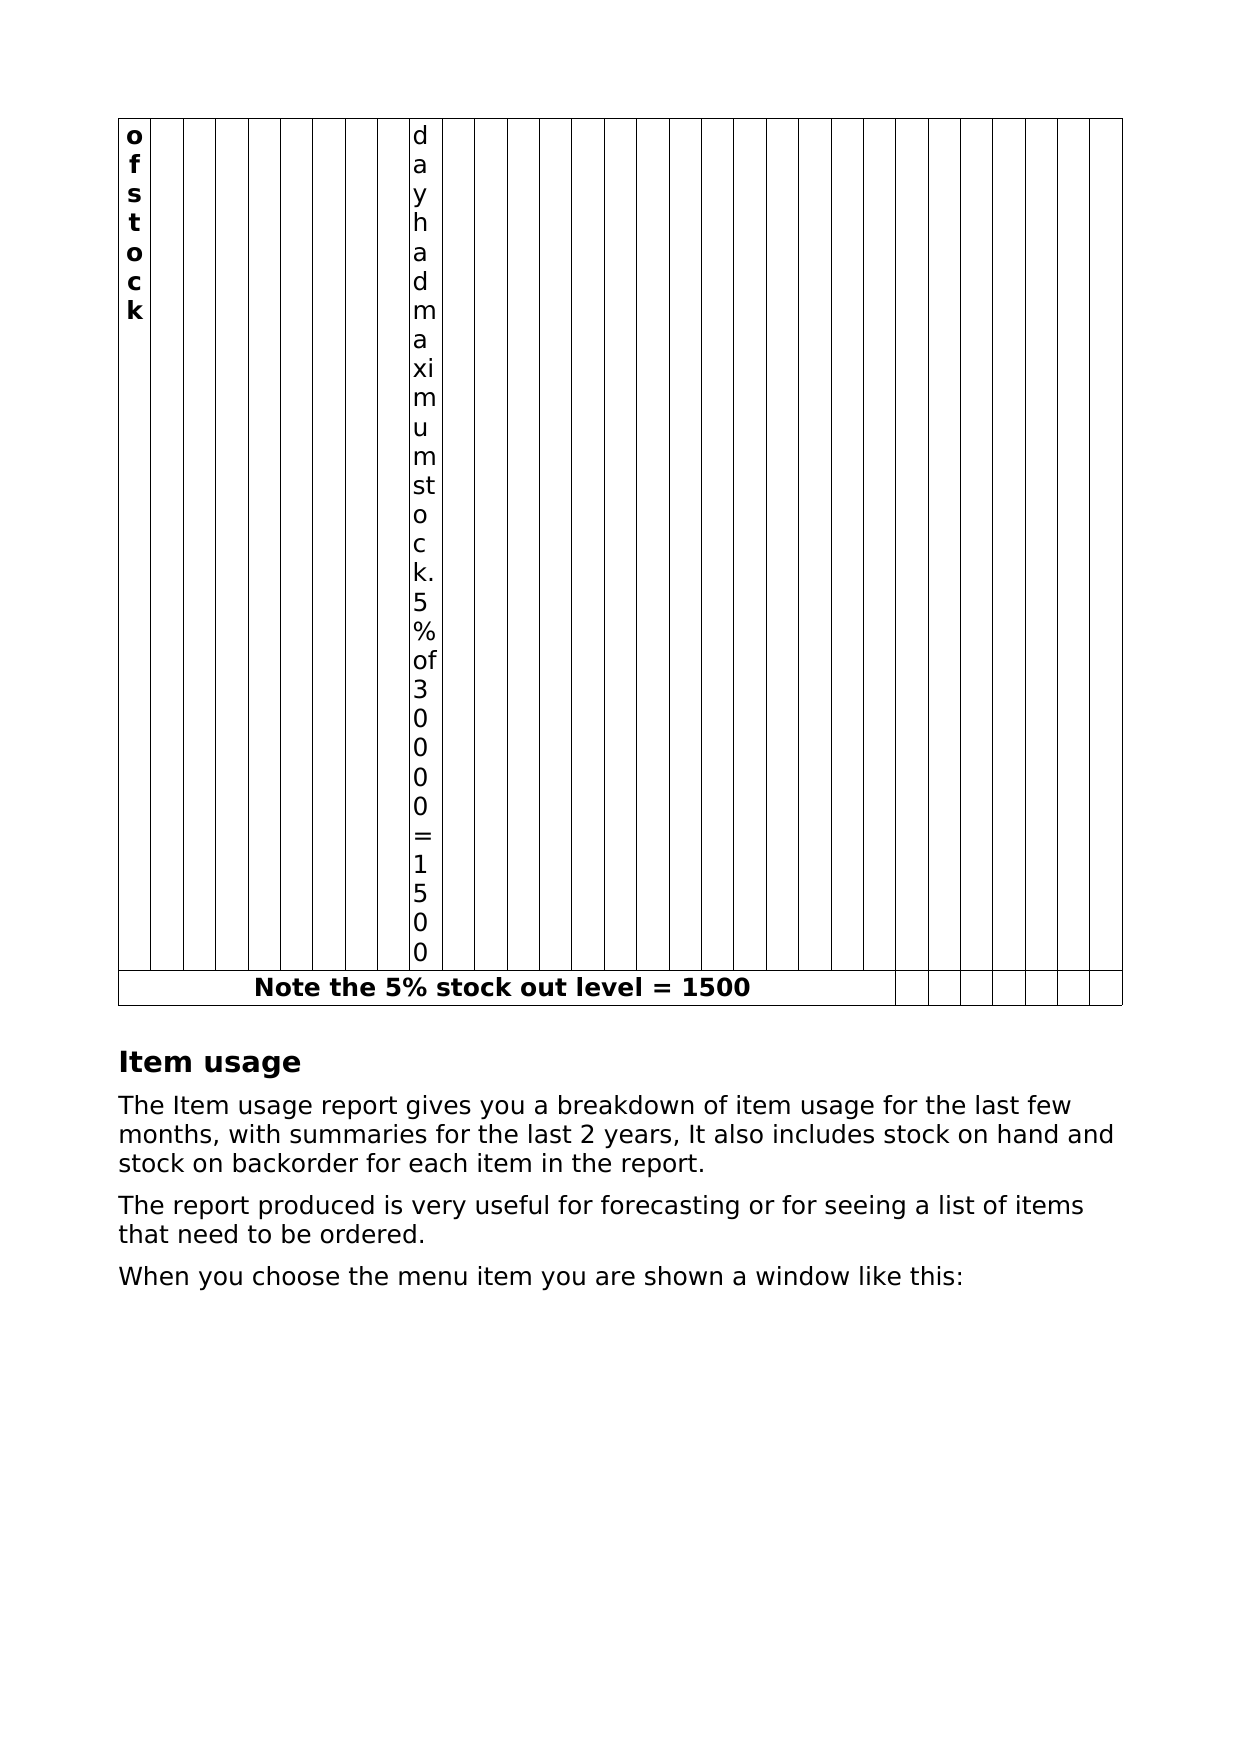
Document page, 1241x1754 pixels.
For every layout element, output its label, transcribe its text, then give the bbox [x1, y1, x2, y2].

table_cell [540, 119, 571, 970]
table_cell [346, 119, 377, 970]
table_cell [378, 119, 409, 970]
table_cell [1090, 119, 1122, 970]
table_cell [929, 971, 960, 1005]
table_cell [864, 119, 895, 970]
table_cell [572, 119, 604, 970]
table_cell [929, 119, 960, 970]
table_cell [799, 119, 831, 970]
table_cell [702, 119, 733, 970]
table_cell [1058, 119, 1089, 970]
text The Item usage report gives you a breakdown of item usage for the last few months, with summaries for the last 2 years, It also includes stock on hand and stock on backorder for each item in the report. [118, 1091, 1122, 1179]
table_cell [637, 119, 669, 970]
text When you choose the menu item you are shown a window like this: [118, 1262, 1122, 1291]
table_cell [184, 119, 215, 970]
table_cell [993, 971, 1025, 1005]
table_cell [443, 119, 474, 970]
table_cell [961, 971, 992, 1005]
table_cell [1058, 971, 1089, 1005]
text The report produced is very useful for forecasting or for seeing a list of items that need to be ordered. [118, 1191, 1122, 1250]
table_cell day had maximum stock. 5% of 30000=1500 [410, 119, 442, 970]
table_cell [475, 119, 507, 970]
table_cell [313, 119, 345, 970]
table_cell [249, 119, 280, 970]
table_cell [1026, 971, 1057, 1005]
table_cell [281, 119, 312, 970]
table_cell [605, 119, 636, 970]
table_cell [1090, 971, 1122, 1005]
table_cell [734, 119, 766, 970]
table_cell [670, 119, 701, 970]
table_cell [151, 119, 183, 970]
subtitle Item usage [118, 1045, 1122, 1079]
table_cell [767, 119, 798, 970]
table_cell Note the 5% stock out level = 1500 [119, 971, 895, 1005]
table_cell [1026, 119, 1057, 970]
table_cell [508, 119, 539, 970]
table_cell [896, 971, 928, 1005]
table_cell [832, 119, 863, 970]
table_cell [896, 119, 928, 970]
table_cell [216, 119, 248, 970]
table_cell [993, 119, 1025, 970]
table_cell [961, 119, 992, 970]
table_cell of stock [119, 119, 150, 970]
